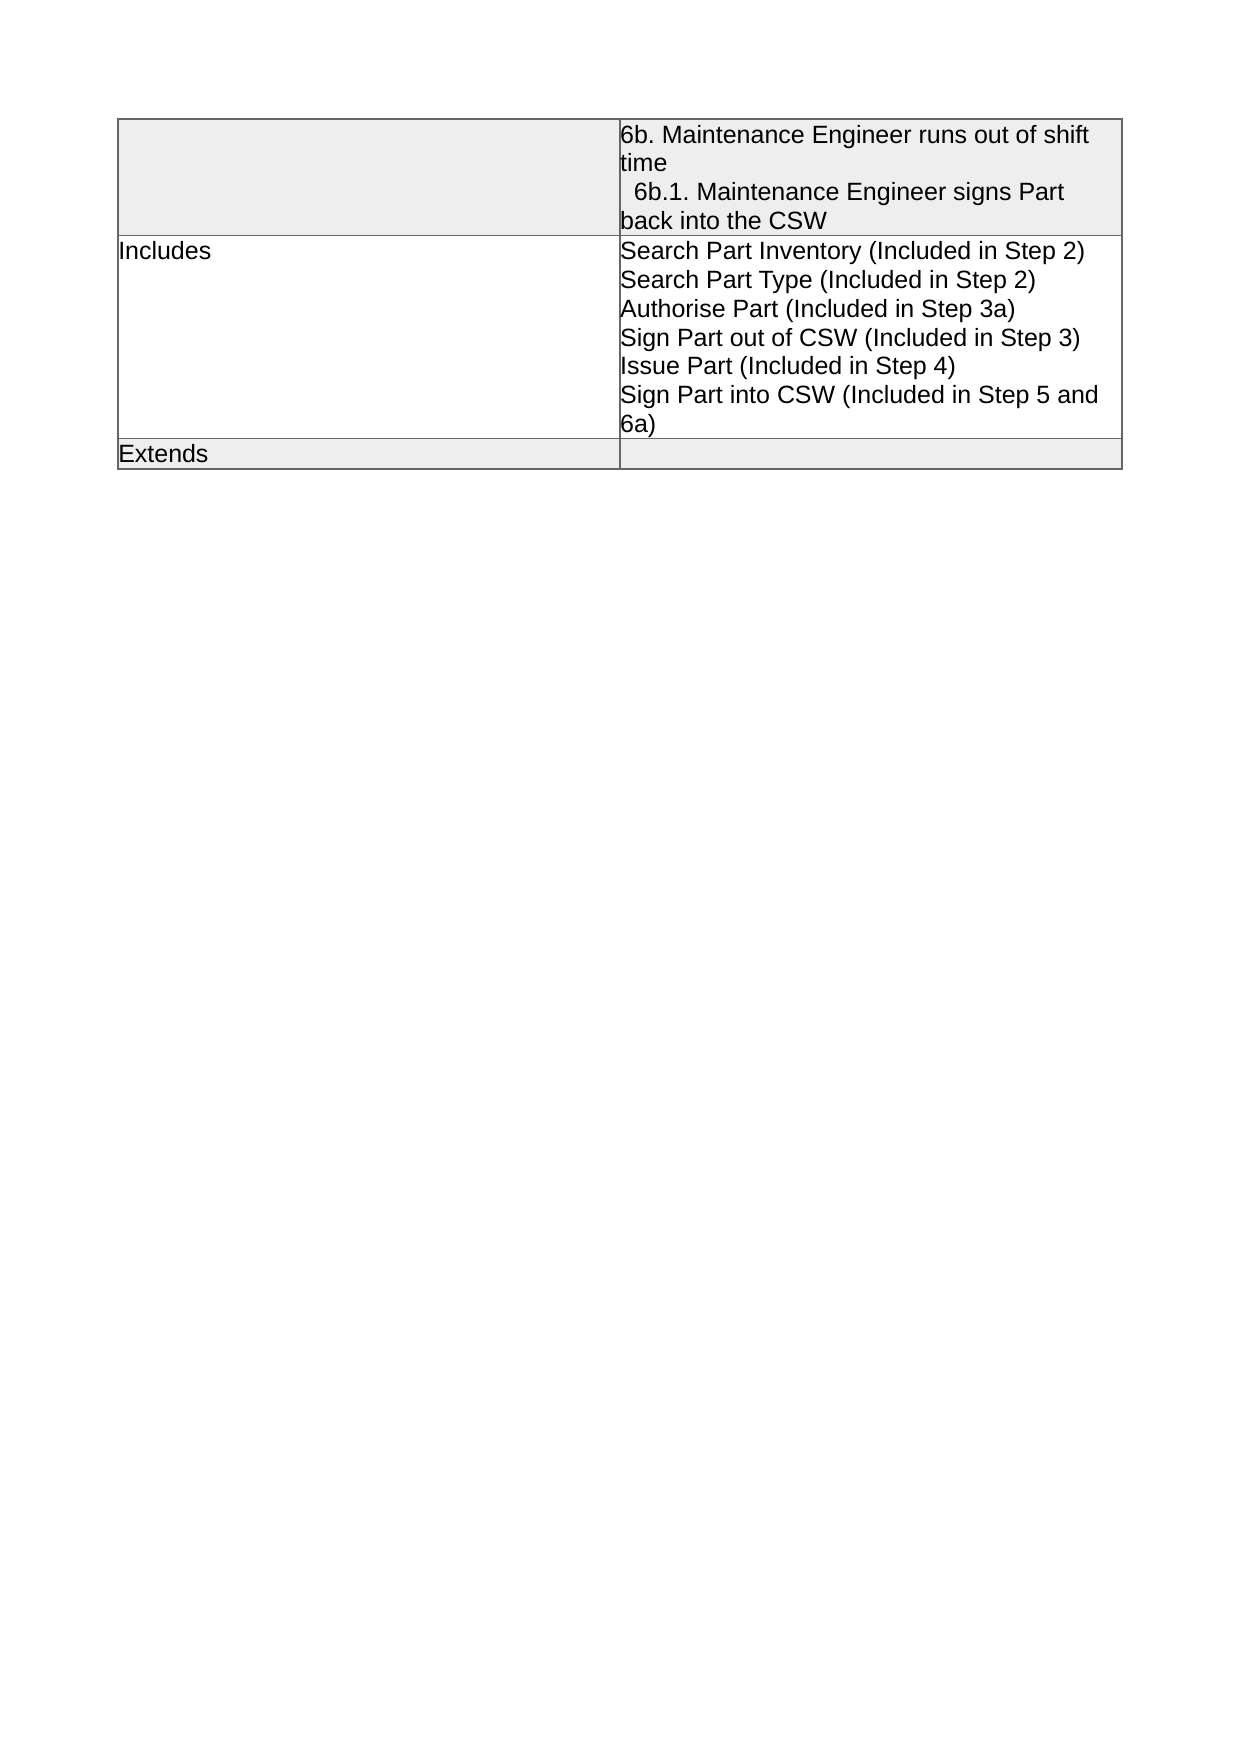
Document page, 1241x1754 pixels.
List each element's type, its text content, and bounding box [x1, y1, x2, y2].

table_cell 6b. Maintenance Engineer runs out of shift time 6b.1. Maintenance Engineer signs Part back into the CSW [621, 120, 1121, 235]
table_cell Extends [119, 439, 619, 468]
table_cell [119, 120, 619, 235]
table_cell Search Part Inventory (Included in Step 2) Search Part Type (Included in Step 2) Authorise Part (Included in Step 3a) Sign Part out of CSW (Included in Step 3) Issue Part (Included in Step 4) Sign Part into CSW (Included in Step 5 and 6a) [621, 236, 1121, 437]
table_cell Includes [119, 236, 619, 437]
table_cell [621, 439, 1121, 468]
